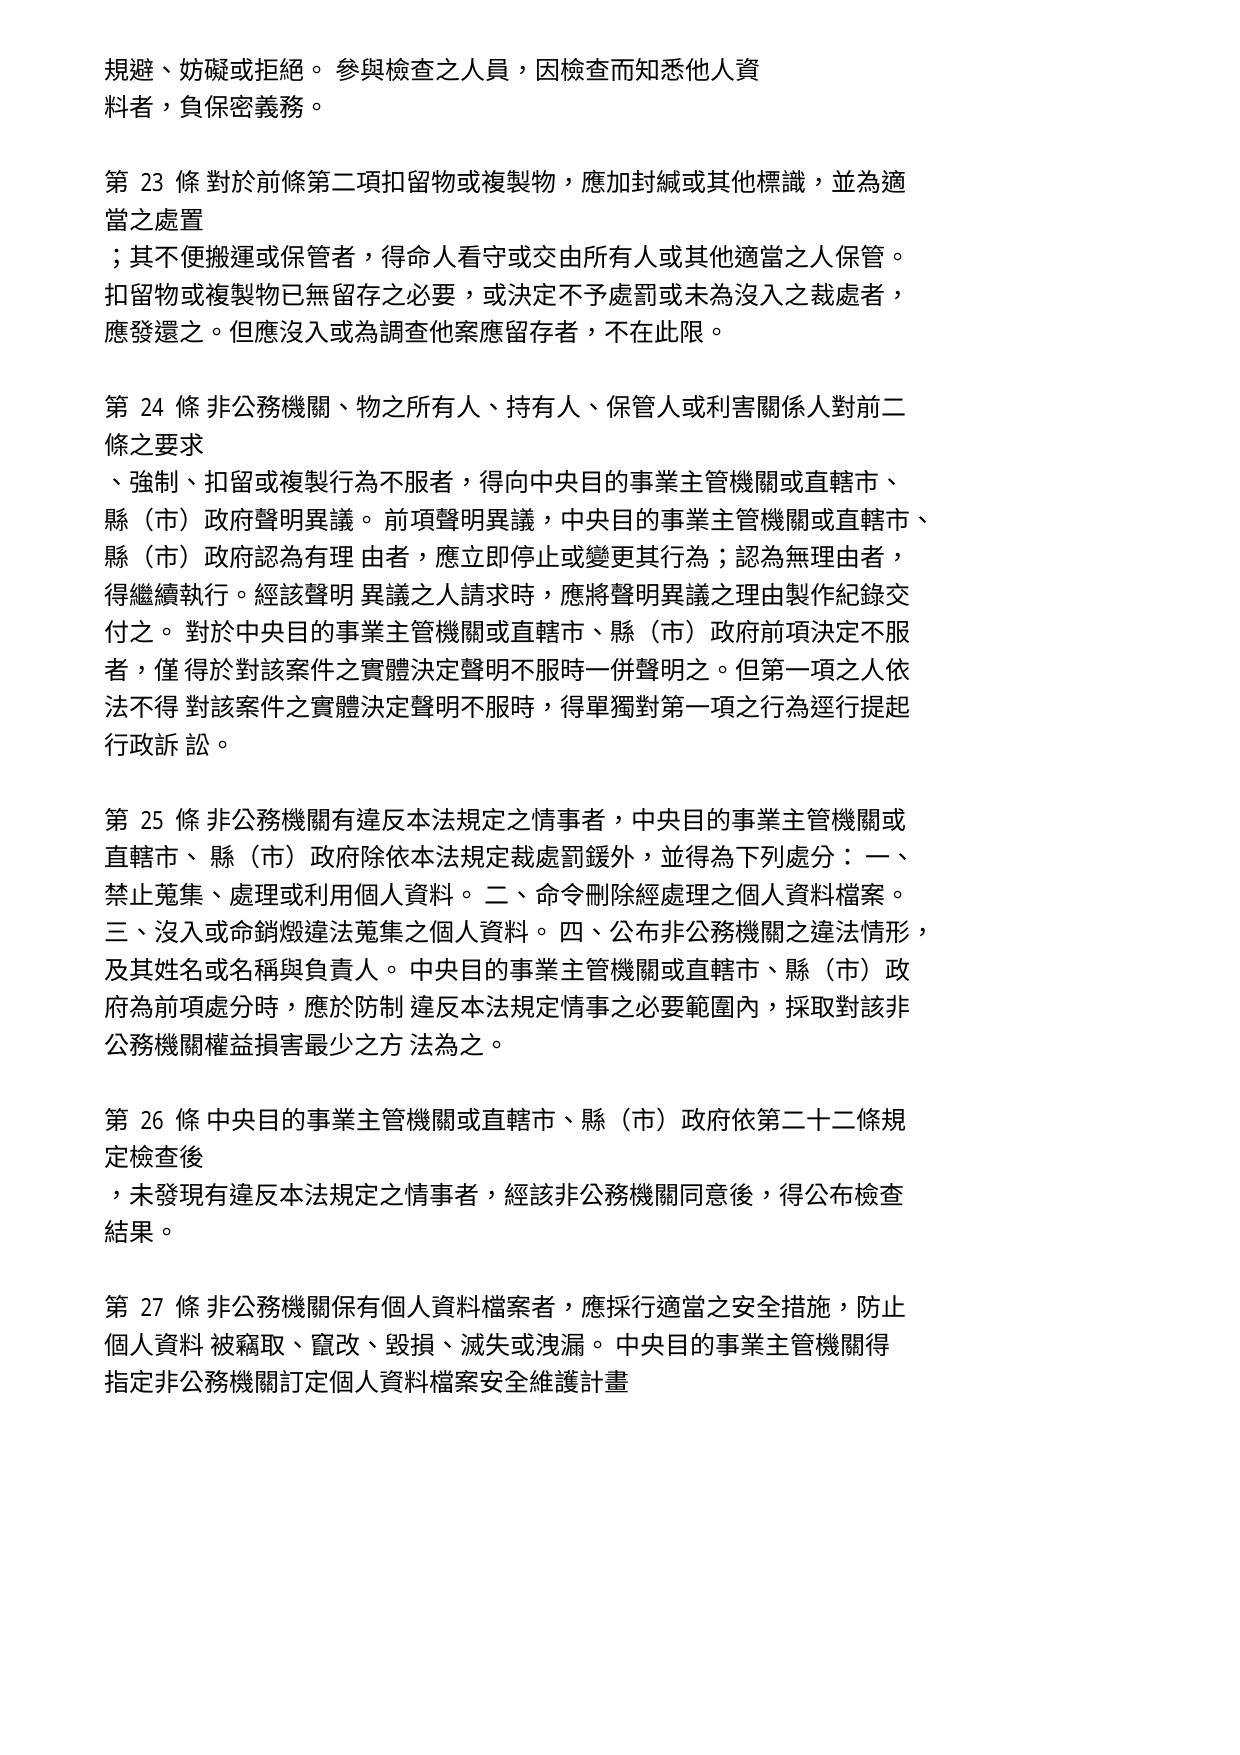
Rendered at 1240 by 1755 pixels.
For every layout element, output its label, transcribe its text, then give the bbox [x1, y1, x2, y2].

text 第 23 條 對於前條第二項扣留物或複製物，應加封緘或其他標識，並為適當之處置 [104, 162, 912, 237]
text 第 24 條 非公務機關、物之所有人、持有人、保管人或利害關係人對前二條之要求 [104, 387, 912, 462]
text 、強制、扣留或複製行為不服者，得向中央目的事業主管機關或直轄市、 縣（市）政府聲明異議。 前項聲明異議，中央目的事業主管機關或直轄市、縣（市）政府認為有理 由者，應立即停止或變更其行為；認為無理由者，得繼續執行。經該聲明 異議之人請求時，應將聲明異議之理由製作紀錄交付之。 對於中央目的事業主管機關或直轄市、縣（市）政府前項決定不服者，僅 得於對該案件之實體決定聲明不服時一併聲明之。但第一項之人依法不得 對該案件之實體決定聲明不服時，得單獨對第一項之行為逕行提起行政訴 訟。 [104, 462, 912, 762]
text ，未發現有違反本法規定之情事者，經該非公務機關同意後，得公布檢查 結果。 [104, 1174, 912, 1249]
text 第 25 條 非公務機關有違反本法規定之情事者，中央目的事業主管機關或直轄市、 縣（市）政府除依本法規定裁處罰鍰外，並得為下列處分： 一、禁止蒐集、處理或利用個人資料。 二、命令刪除經處理之個人資料檔案。 三、沒入或命銷燬違法蒐集之個人資料。 四、公布非公務機關之違法情形，及其姓名或名稱與負責人。 中央目的事業主管機關或直轄市、縣（市）政府為前項處分時，應於防制 違反本法規定情事之必要範圍內，採取對該非公務機關權益損害最少之方 法為之。 [104, 799, 912, 1062]
text ；其不便搬運或保管者，得命人看守或交由所有人或其他適當之人保管。 扣留物或複製物已無留存之必要，或決定不予處罰或未為沒入之裁處者， 應發還之。但應沒入或為調查他案應留存者，不在此限。 [104, 237, 912, 349]
text 第 26 條 中央目的事業主管機關或直轄市、縣（市）政府依第二十二條規定檢查後 [104, 1099, 912, 1174]
text 第 27 條 非公務機關保有個人資料檔案者，應採行適當之安全措施，防止個人資料 被竊取、竄改、毀損、滅失或洩漏。 中央目的事業主管機關得指定非公務機關訂定個人資料檔案安全維護計畫 [104, 1287, 912, 1399]
text 規避、妨礙或拒絕。 參與檢查之人員，因檢查而知悉他人資料者，負保密義務。 [104, 49, 762, 124]
